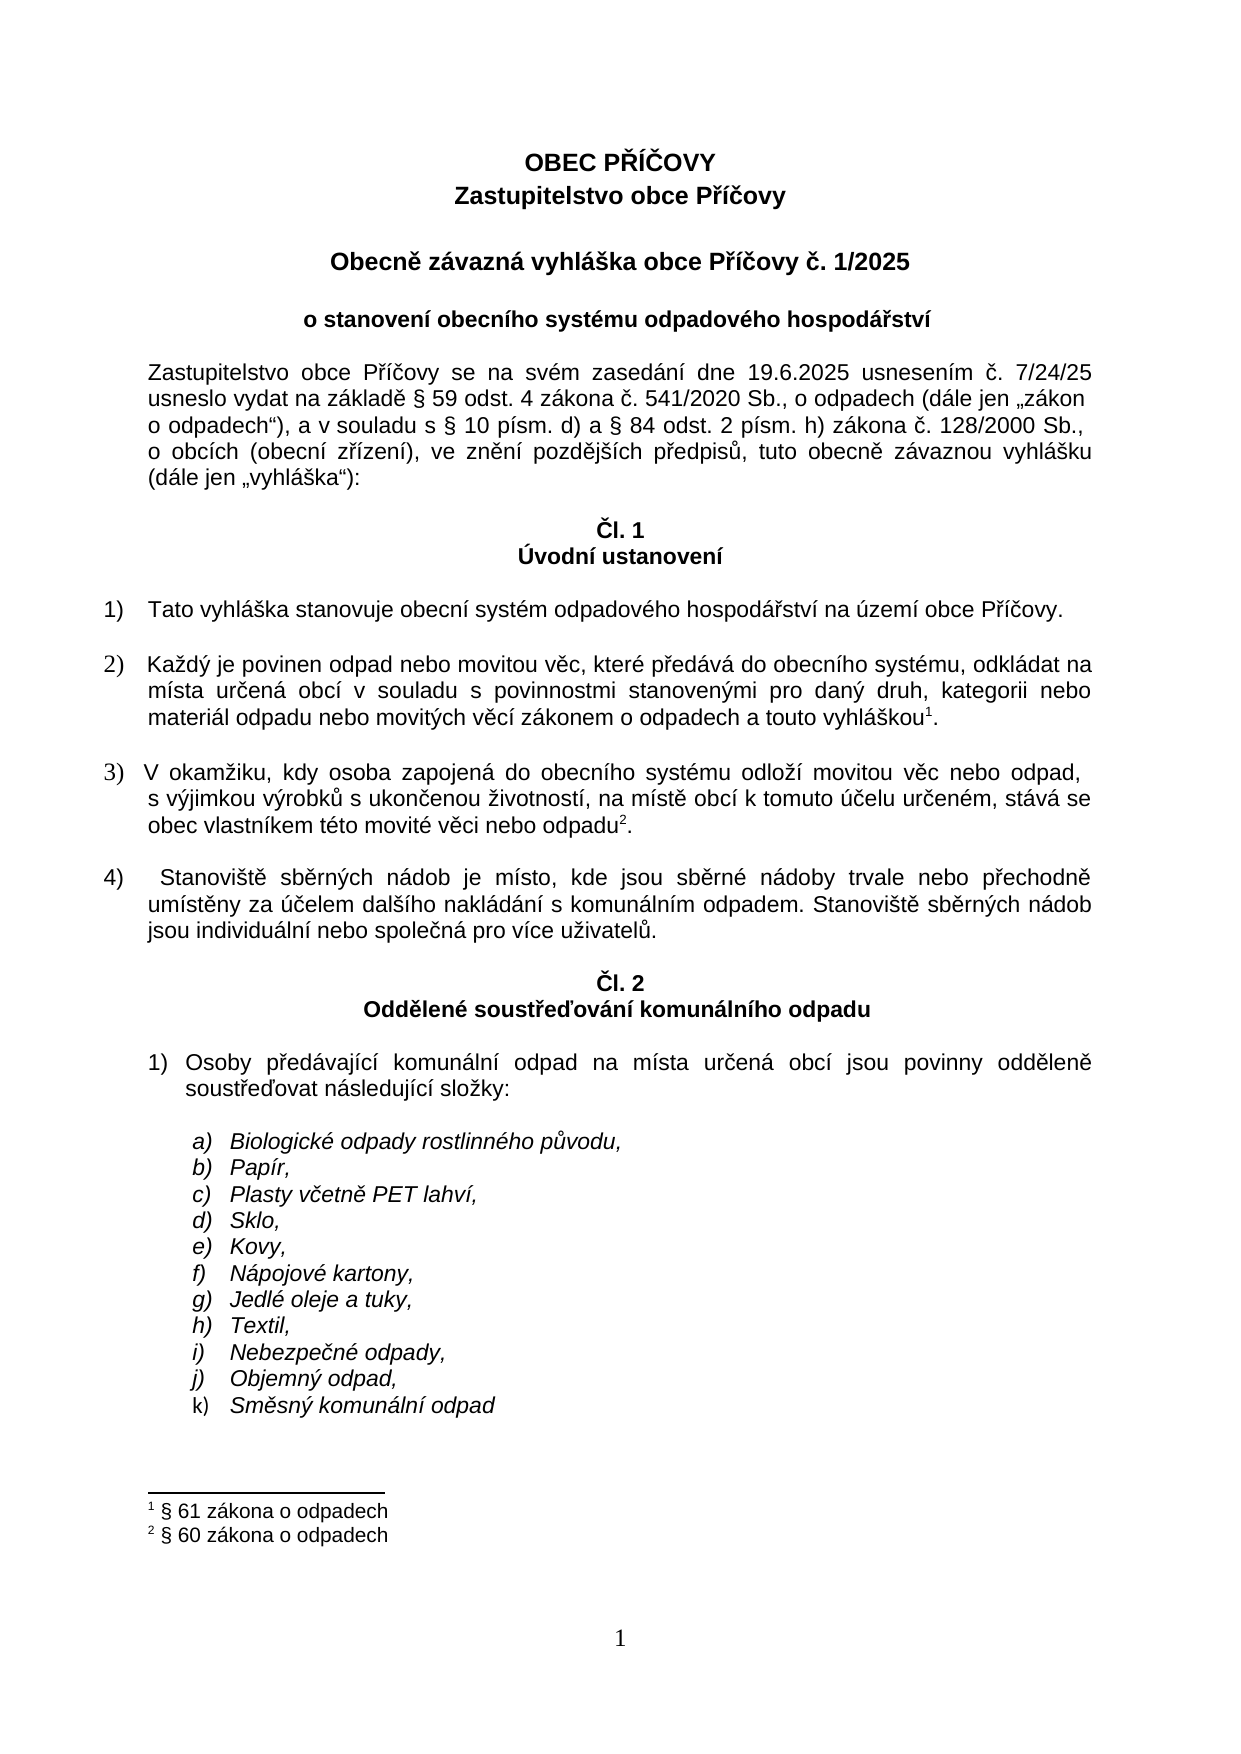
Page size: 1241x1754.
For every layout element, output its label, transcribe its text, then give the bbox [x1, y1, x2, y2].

text o stanovení obecního systému odpadového hospodářství [148, 306, 1092, 332]
list Kovy, [192, 1233, 1092, 1260]
list Jedlé oleje a tuky, [192, 1286, 1092, 1312]
list Stanoviště sběrných nádob je místo, kde jsou sběrné nádoby trvale nebo přechodně umístěny za účelem dalšího nakládání s komunálním odpadem. Stanoviště sběrných nádob jsou individuální nebo společná pro více uživatelů. [103, 864, 1092, 943]
list Každý je povinen odpad nebo movitou věc, které předává do obecního systému, odkládat na místa určená obcí v souladu s povinnostmi stanovenými pro daný druh, kategorii nebo materiál odpadu nebo movitých věcí zákonem o odpadech a touto vyhláškou. [103, 649, 1092, 730]
list Textil, [192, 1312, 1092, 1339]
list Plasty včetně PET lahví, [192, 1181, 1092, 1207]
list § 60 zákona o odpadech [148, 1523, 1092, 1547]
list Biologické odpady rostlinného původu, [192, 1128, 1092, 1154]
list Nápojové kartony, [192, 1260, 1092, 1286]
text Oddělené soustřeďování komunálního odpadu [148, 996, 1092, 1022]
subtitle Úvodní ustanovení [148, 543, 1092, 570]
list Sklo, [192, 1207, 1092, 1233]
list V okamžiku, kdy osoba zapojená do obecního systému odloží movitou věc nebo odpad, s výjimkou výrobků s ukončenou životností, na místě obcí k tomuto účelu určeném, stává se obec vlastníkem této movité věci nebo odpadu. [103, 757, 1092, 838]
list Nebezpečné odpady, [192, 1339, 1092, 1365]
list Papír, [192, 1154, 1092, 1181]
list Směsný komunální odpad [192, 1391, 1092, 1419]
text Obecně závazná vyhláška obce Příčovy č. 1/2025 [148, 247, 1092, 276]
list Tato vyhláška stanovuje obecní systém odpadového hospodářství na území obce Příčovy. [103, 596, 1092, 622]
list § 61 zákona o odpadech [148, 1499, 1092, 1523]
text OBEC PŘÍČOVY [148, 148, 1092, 176]
list Objemný odpad, [192, 1365, 1092, 1391]
text Čl. 1 [148, 517, 1092, 543]
list Osoby předávající komunální odpad na místa určená obcí jsou povinny odděleně soustřeďovat následující složky: [148, 1049, 1092, 1102]
text Zastupitelstvo obce Příčovy se na svém zasedání dne 19.6.2025 usnesením č. 7/24/25 usneslo vydat na základě § 59 odst. 4 zákona č. 541/2020 Sb., o odpadech (dále jen „zákon o odpadech“), a v souladu s § 10 písm. d) a § 84 odst. 2 písm. h) zákona č. 128/2000 Sb., o obcích (obecní zřízení), ve znění pozdějších předpisů, tuto obecně závaznou vyhlášku (dále jen „vyhláška“): [148, 359, 1092, 491]
text Čl. 2 [148, 970, 1092, 996]
text Zastupitelstvo obce Příčovy [148, 181, 1092, 209]
